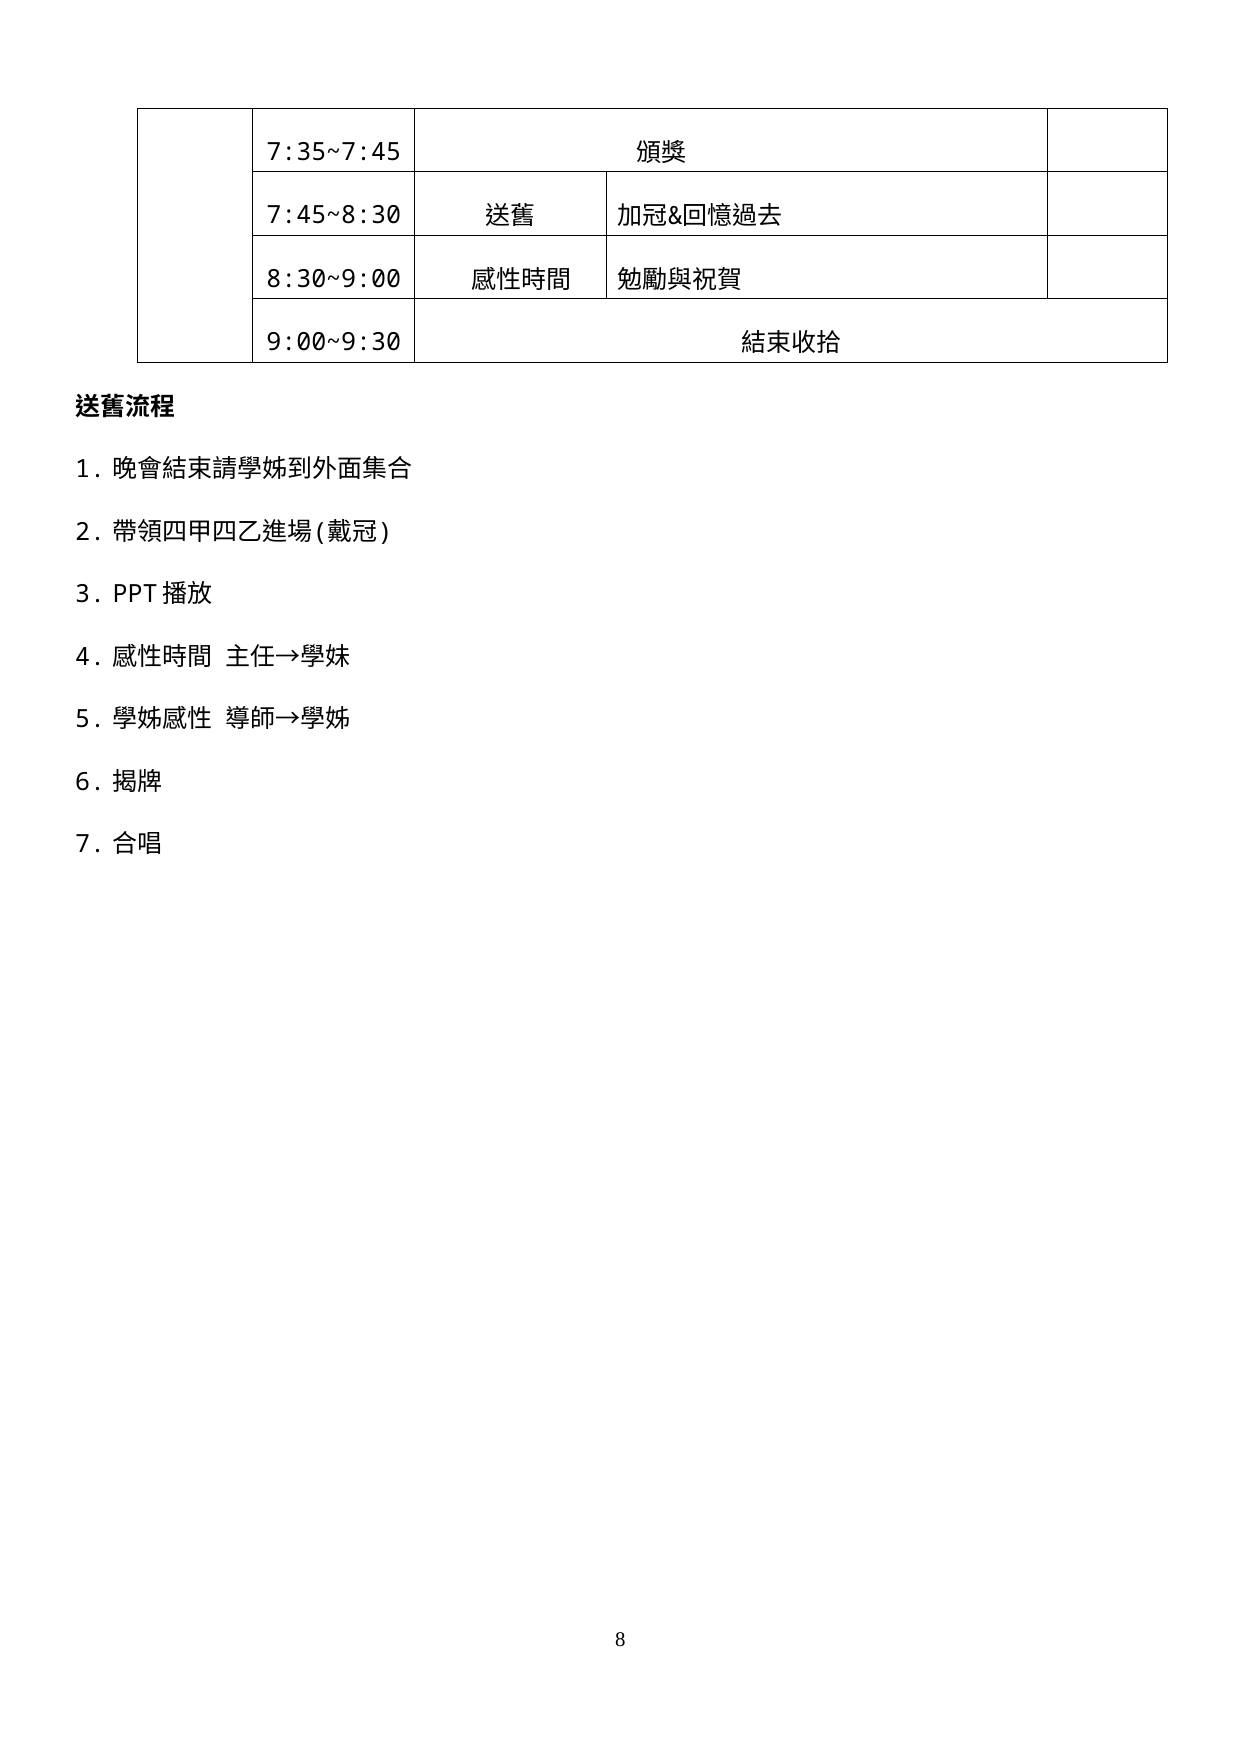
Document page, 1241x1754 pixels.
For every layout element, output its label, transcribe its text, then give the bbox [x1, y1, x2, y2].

table_cell [1048, 109, 1167, 171]
list PPT播放 [75, 550, 1165, 613]
table_cell 頒獎 [415, 109, 1047, 171]
table_cell 8:30~9:00 [253, 236, 414, 298]
list 晚會結束請學姊到外面集合 [75, 425, 1165, 488]
table_cell 7:45~8:30 [253, 172, 414, 235]
list 合唱 [75, 800, 1165, 863]
text 送舊流程 [75, 363, 1165, 425]
table_cell 7:35~7:45 [253, 109, 414, 171]
table_cell [138, 109, 252, 362]
table_cell 9:00~9:30 [253, 299, 414, 362]
table_cell 勉勵與祝賀 [607, 236, 1047, 298]
table_cell 結束收拾 [415, 299, 1167, 362]
table_cell 加冠&回憶過去 [607, 172, 1047, 235]
table_cell 送舊 [415, 172, 606, 235]
list 學姊感性 導師→學姊 [75, 675, 1165, 738]
list 感性時間 主任→學妹 [75, 613, 1165, 675]
list 帶領四甲四乙進場(戴冠) [75, 488, 1165, 550]
table_cell [1048, 236, 1167, 298]
table_cell [1048, 172, 1167, 235]
table_cell 感性時間 [415, 236, 606, 298]
list 揭牌 [75, 738, 1165, 800]
